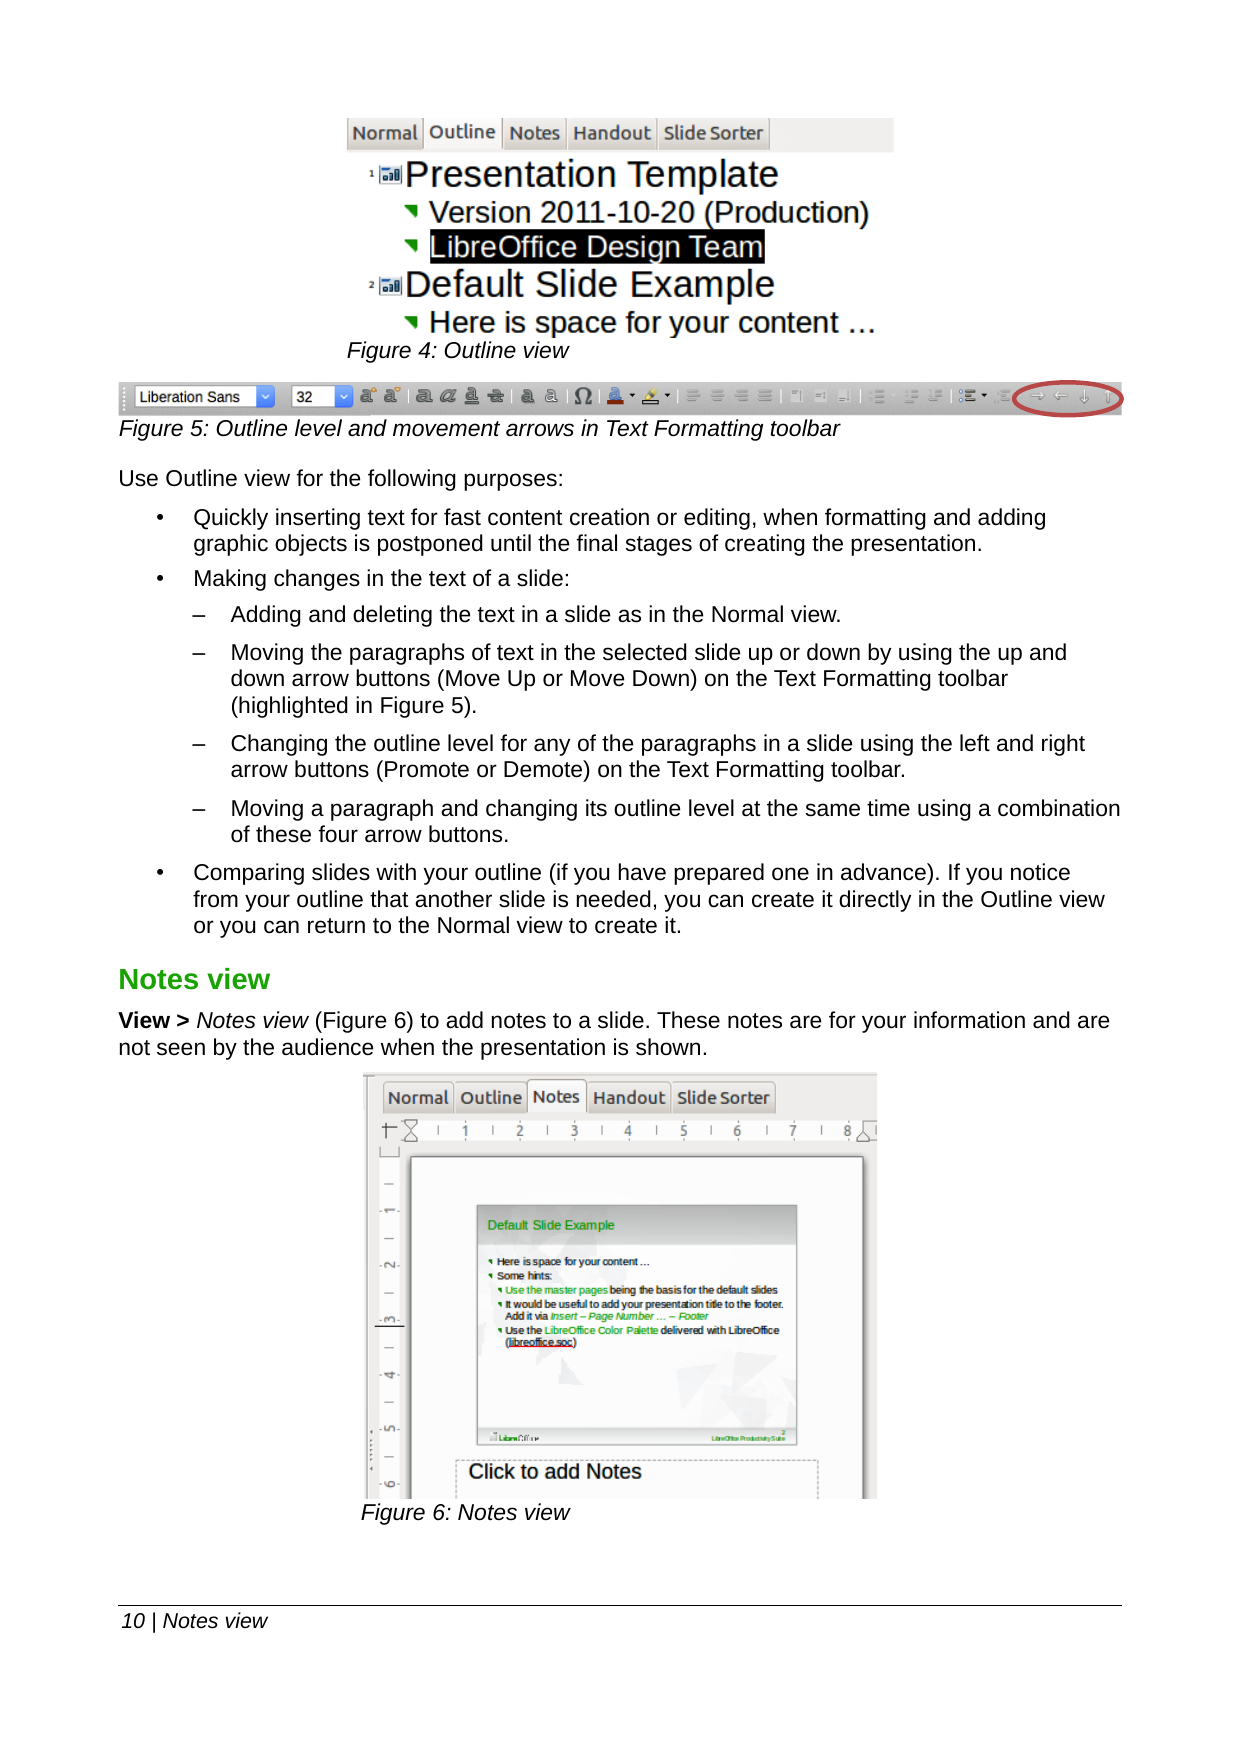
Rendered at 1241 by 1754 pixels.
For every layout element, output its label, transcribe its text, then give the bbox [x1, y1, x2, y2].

list Comparing slides with your outline (if you have prepared one in advance). If you notice from your outline that another slide is needed, you can create it directly in the Outline view or you can return to the Normal view to create it. [156, 859, 1122, 938]
picture [1099, 382, 1122, 392]
picture [118, 382, 1039, 416]
text View > Notes view (Figure 6) to add notes to a slide. These notes are for your information and are not seen by the audience when the presentation is shown. [118, 1007, 1122, 1060]
text Figure 4: Outline view [347, 338, 894, 364]
picture [1017, 385, 1119, 412]
text Figure 6: Notes view [361, 1072, 879, 1525]
list Moving the paragraphs of text in the selected slide up or down by using the up and down arrow buttons (Move Up or Move Down) on the Text Formatting toolbar (highlighted in Figure 5). [192, 639, 1122, 718]
picture [1097, 405, 1122, 416]
picture [346, 118, 894, 338]
subtitle Notes view [118, 962, 1122, 996]
list Quickly inserting text for fast content creation or editing, when formatting and adding graphic objects is postponed until the final stages of creating the presentation. [156, 504, 1122, 556]
text Figure 5: Outline level and movement arrows in Text Formatting toolbar [118, 416, 1122, 442]
list Adding and deleting the text in a slide as in the Normal view. [192, 601, 1122, 627]
list Changing the outline level for any of the paragraphs in a slide using the left and right arrow buttons (Promote or Demote) on the Text Formatting toolbar. [192, 730, 1122, 783]
picture [363, 1072, 878, 1499]
list Making changes in the text of a slide: [156, 565, 1122, 592]
list Moving a paragraph and changing its outline level at the same time using a combination of these four arrow buttons. [192, 794, 1122, 847]
text Use Outline view for the following purposes: [118, 465, 1122, 491]
